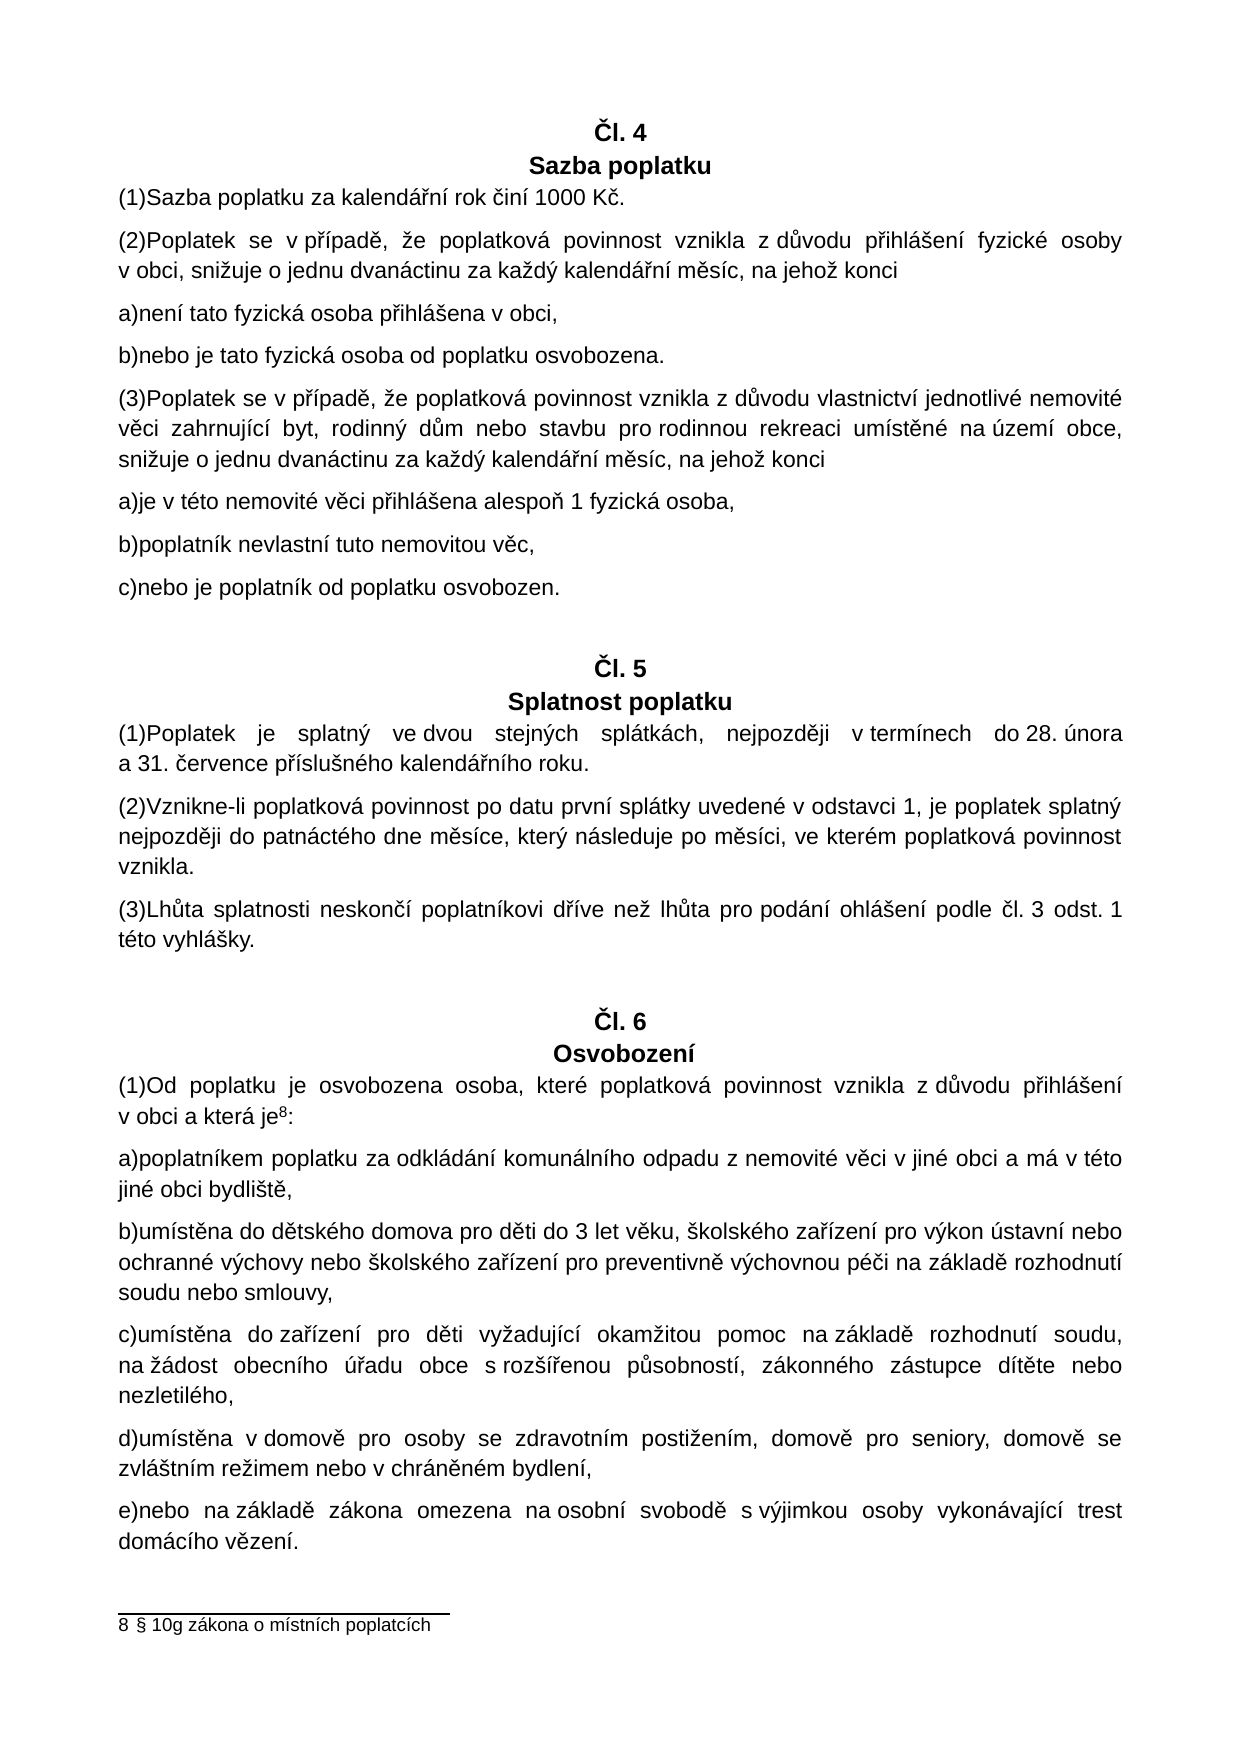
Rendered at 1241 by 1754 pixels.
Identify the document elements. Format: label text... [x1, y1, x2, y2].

list umístěna do zařízení pro děti vyžadující okamžitou pomoc na základě rozhodnutí soudu, na žádost obecního úřadu obce s rozšířenou působností, zákonného zástupce dítěte nebo nezletilého, [118, 1321, 1122, 1408]
subtitle Čl. 4 Sazba poplatku [118, 118, 1122, 180]
list Lhůta splatnosti neskončí poplatníkovi dříve než lhůta pro podání ohlášení podle čl. 3 odst. 1 této vyhlášky. [118, 896, 1122, 953]
list je v této nemovité věci přihlášena alespoň 1 fyzická osoba, [118, 488, 1122, 515]
list § 10g zákona o místních poplatcích [118, 1614, 1122, 1635]
list umístěna v domově pro osoby se zdravotním postižením, domově pro seniory, domově se zvláštním režimem nebo v chráněném bydlení, [118, 1424, 1122, 1481]
list poplatníkem poplatku za odkládání komunálního odpadu z nemovité věci v jiné obci a má v této jiné obci bydliště, [118, 1145, 1122, 1202]
list umístěna do dětského domova pro děti do 3 let věku, školského zařízení pro výkon ústavní nebo ochranné výchovy nebo školského zařízení pro preventivně výchovnou péči na základě rozhodnutí soudu nebo smlouvy, [118, 1218, 1122, 1305]
subtitle Čl. 5 Splatnost poplatku [118, 654, 1122, 716]
list Poplatek se v případě, že poplatková povinnost vznikla z důvodu vlastnictví jednotlivé nemovité věci zahrnující byt, rodinný dům nebo stavbu pro rodinnou rekreaci umístěné na území obce, snižuje o jednu dvanáctinu za každý kalendářní měsíc, na jehož konci [118, 385, 1122, 472]
list Sazba poplatku za kalendářní rok činí 1000 Kč. [118, 184, 1122, 211]
list není tato fyzická osoba přihlášena v obci, [118, 300, 1122, 326]
list Poplatek se v případě, že poplatková povinnost vznikla z důvodu přihlášení fyzické osoby v obci, snižuje o jednu dvanáctinu za každý kalendářní měsíc, na jehož konci [118, 227, 1122, 283]
list poplatník nevlastní tuto nemovitou věc, [118, 531, 1122, 557]
subtitle Čl. 6 Osvobození [118, 1006, 1122, 1068]
list nebo na základě zákona omezena na osobní svobodě s výjimkou osoby vykonávající trest domácího vězení. [118, 1497, 1122, 1554]
list nebo je poplatník od poplatku osvobozen. [118, 574, 1122, 600]
list Vznikne-li poplatková povinnost po datu první splátky uvedené v odstavci 1, je poplatek splatný nejpozději do patnáctého dne měsíce, který následuje po měsíci, ve kterém poplatková povinnost vznikla. [118, 793, 1122, 880]
list Od poplatku je osvobozena osoba, které poplatková povinnost vznikla z důvodu přihlášení v obci a která je: [118, 1072, 1122, 1129]
list Poplatek je splatný ve dvou stejných splátkách, nejpozději v termínech do 28. února a 31. července příslušného kalendářního roku. [118, 720, 1122, 777]
list nebo je tato fyzická osoba od poplatku osvobozena. [118, 342, 1122, 369]
